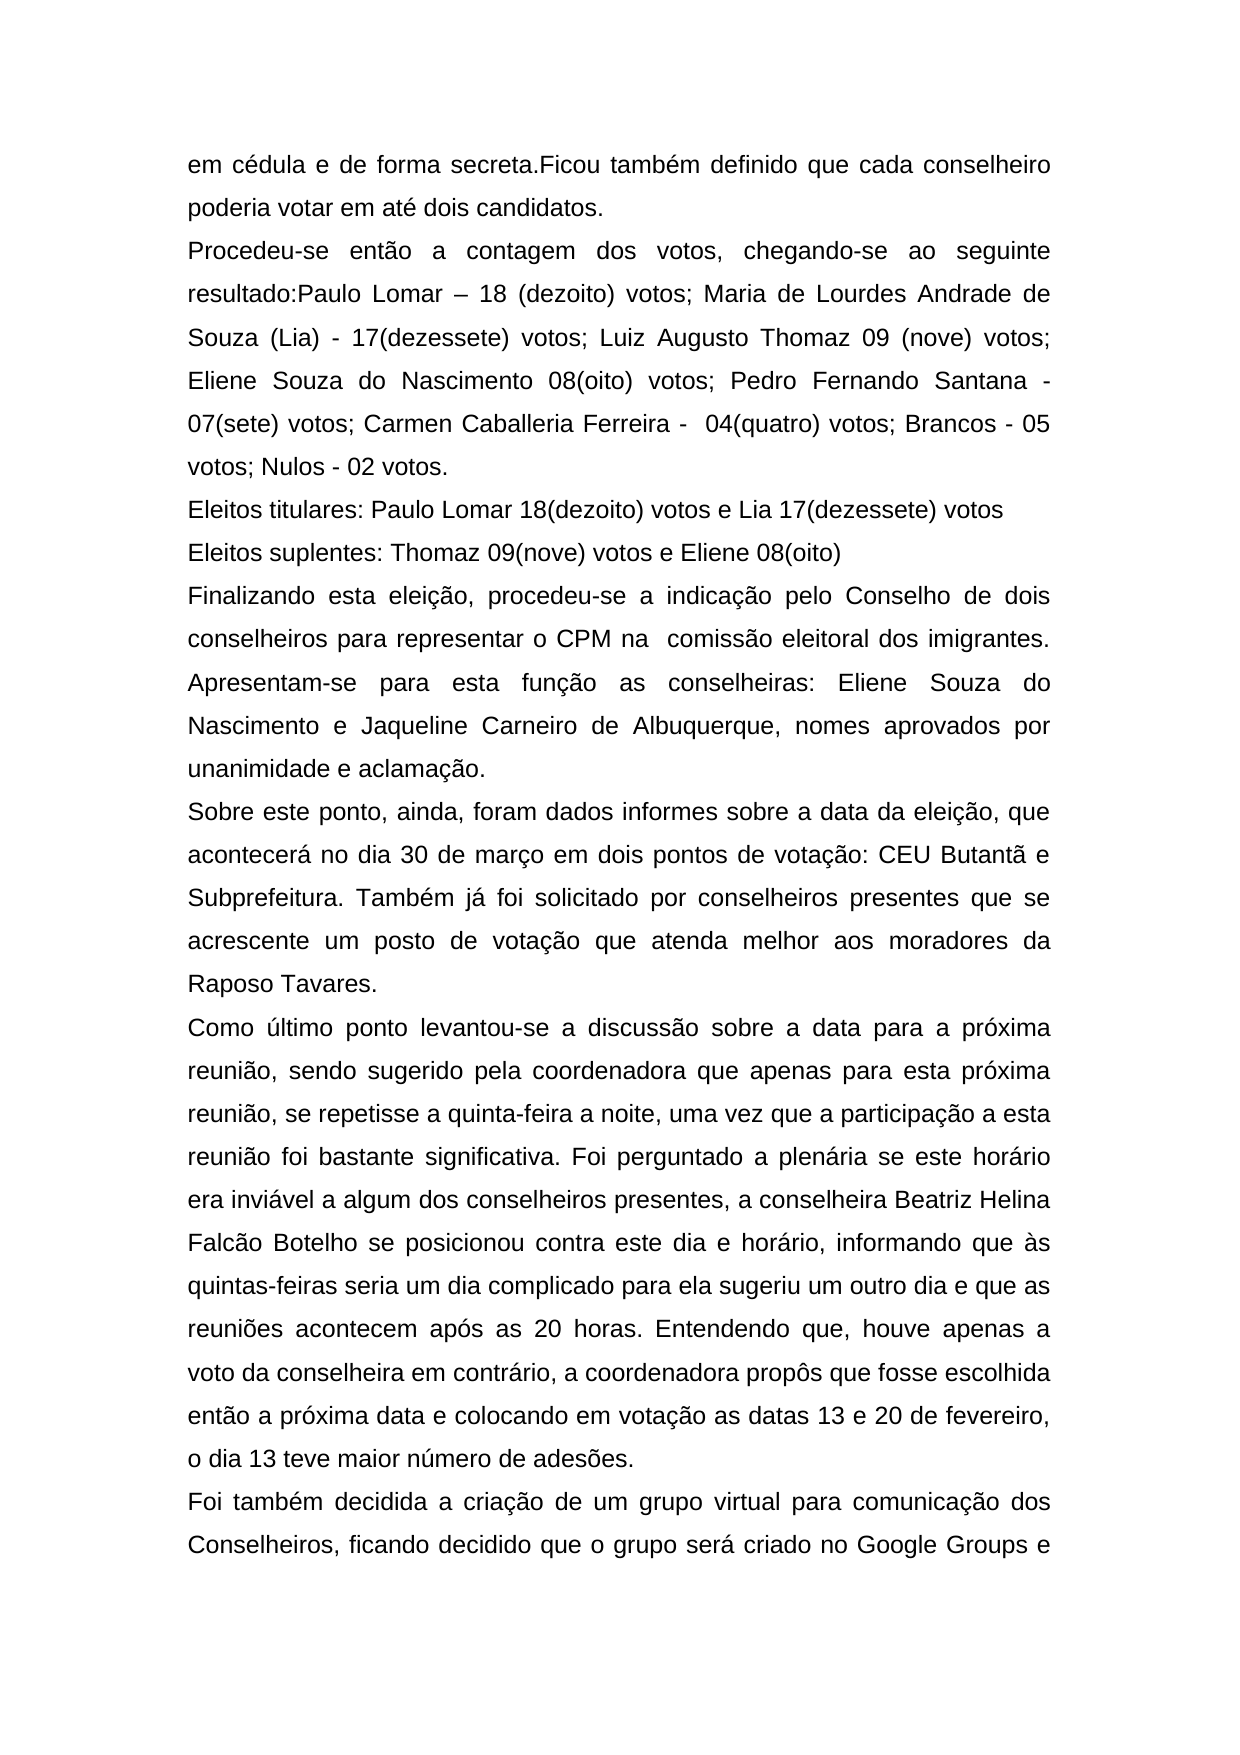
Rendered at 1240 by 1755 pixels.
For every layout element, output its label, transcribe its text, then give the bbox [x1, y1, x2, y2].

text Sobre este ponto, ainda, foram dados informes sobre a data da eleição, que acontecerá no dia 30 de março em dois pontos de votação: CEU Butantã e Subprefeitura. Também já foi solicitado por conselheiros presentes que se acrescente um posto de votação que atenda melhor aos moradores da Raposo Tavares. [187, 797, 1052, 998]
text Eleitos titulares: Paulo Lomar 18(dezoito) votos e Lia 17(dezessete) votos [187, 495, 1052, 524]
text Procedeu-se então a contagem dos votos, chegando-se ao seguinte resultado:Paulo Lomar – 18 (dezoito) votos; Maria de Lourdes Andrade de Souza (Lia) - 17(dezessete) votos; Luiz Augusto Thomaz 09 (nove) votos; Eliene Souza do Nascimento 08(oito) votos; Pedro Fernando Santana - 07(sete) votos; Carmen Caballeria Ferreira - 04(quatro) votos; Brancos - 05 votos; Nulos - 02 votos. [187, 236, 1052, 481]
text em cédula e de forma secreta.Ficou também definido que cada conselheiro poderia votar em até dois candidatos. [187, 150, 1052, 222]
text Foi também decidida a criação de um grupo virtual para comunicação dos Conselheiros, ficando decidido que o grupo será criado no Google Groups e [187, 1487, 1052, 1559]
text Finalizando esta eleição, procedeu-se a indicação pelo Conselho de dois conselheiros para representar o CPM na comissão eleitoral dos imigrantes. Apresentam-se para esta função as conselheiras: Eliene Souza do Nascimento e Jaqueline Carneiro de Albuquerque, nomes aprovados por unanimidade e aclamação. [187, 581, 1052, 782]
text Eleitos suplentes: Thomaz 09(nove) votos e Eliene 08(oito) [187, 538, 1052, 567]
text Como último ponto levantou-se a discussão sobre a data para a próxima reunião, sendo sugerido pela coordenadora que apenas para esta próxima reunião, se repetisse a quinta-feira a noite, uma vez que a participação a esta reunião foi bastante significativa. Foi perguntado a plenária se este horário era inviável a algum dos conselheiros presentes, a conselheira Beatriz Helina Falcão Botelho se posicionou contra este dia e horário, informando que às quintas-feiras seria um dia complicado para ela sugeriu um outro dia e que as reuniões acontecem após as 20 horas. Entendendo que, houve apenas a voto da conselheira em contrário, a coordenadora propôs que fosse escolhida então a próxima data e colocando em votação as datas 13 e 20 de fevereiro, o dia 13 teve maior número de adesões. [187, 1012, 1052, 1472]
